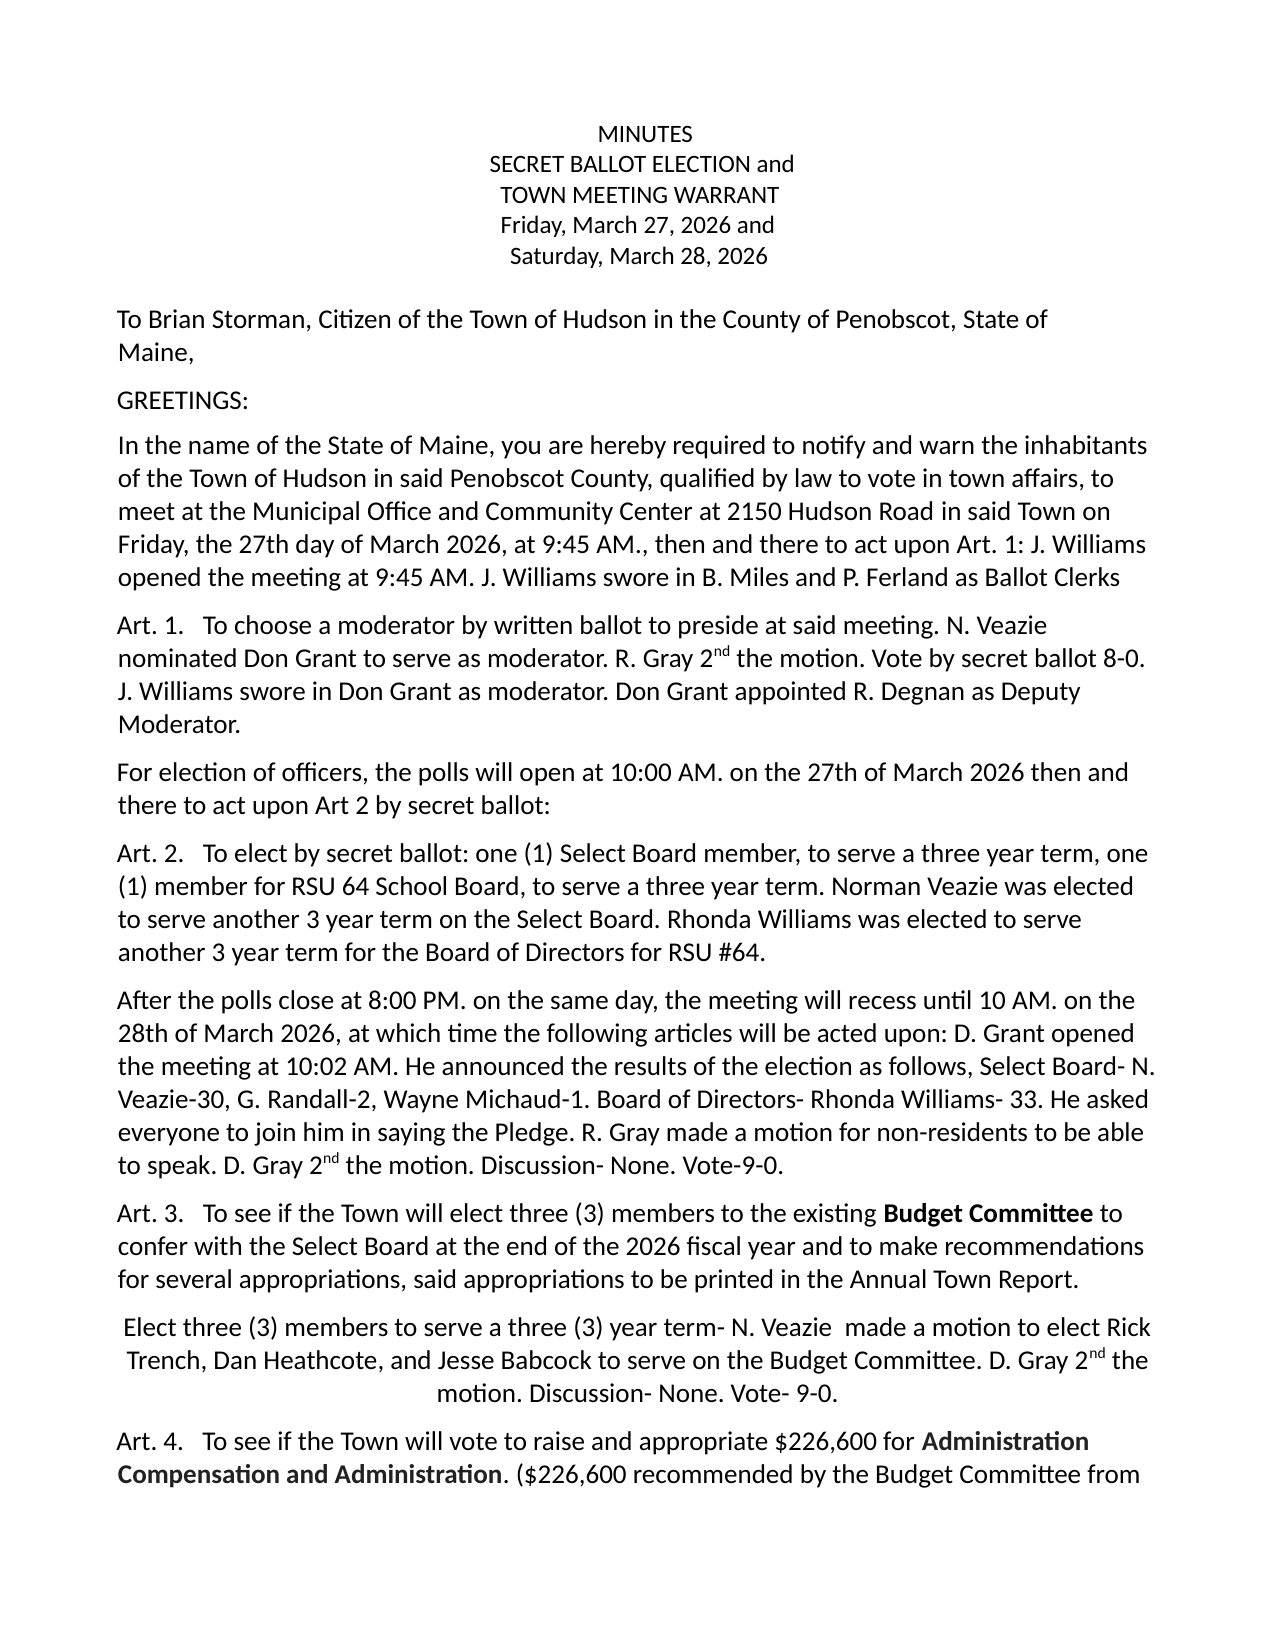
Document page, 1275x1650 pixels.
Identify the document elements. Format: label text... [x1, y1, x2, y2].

text Friday, March 27, 2026 and [425, 210, 851, 240]
text Elect three (3) members to serve a three (3) year term- N. Veazie made a motion to elect Rick Trench, Dan Heathcote, and Jesse Babcock to serve on the Budget Committee. D. Gray 2nd the motion. Discussion- None. Vote- 9-0. [118, 1311, 1157, 1409]
text Art. 4. To see if the Town will vote to raise and appropriate $226,600 for Administration Compensation and Administration. ($226,600 recommended by the Budget Committee from [116, 1424, 1157, 1491]
text Art. 3. To see if the Town will elect three (3) members to the existing Budget Committee to confer with the Select Board at the end of the 2026 fiscal year and to make recommendations for several appropriations, said appropriations to be printed in the Annual Town Report. [117, 1196, 1157, 1296]
text GREETINGS: [117, 383, 1157, 416]
text After the polls close at 8:00 PM. on the same day, the meeting will recess until 10 AM. on the 28th of March 2026, at which time the following articles will be acted upon: D. Grant opened the meeting at 10:02 AM. He announced the results of the election as follows, Select Board- N. Veazie-30, G. Randall-2, Wayne Michaud-1. Board of Directors- Rhonda Williams- 33. He asked everyone to join him in saying the Pledge. R. Gray made a motion for non-residents to be able to speak. D. Gray 2nd the motion. Discussion- None. Vote-9-0. [117, 983, 1157, 1181]
text MINUTES [425, 118, 859, 149]
text Art. 1. To choose a moderator by written ballot to preside at said meeting. N. Veazie nominated Don Grant to serve as moderator. R. Gray 2nd the motion. Vote by secret ballot 8-0. J. Williams swore in Don Grant as moderator. Don Grant appointed R. Degnan as Deputy Moderator. [117, 608, 1157, 740]
text SECRET BALLOT ELECTION and [425, 149, 859, 179]
text In the name of the State of Maine, you are hereby required to notify and warn the inhabitants of the Town of Hudson in said Penobscot County, qualified by law to vote in town affairs, to meet at the Municipal Office and Community Center at 2150 Hudson Road in said Town on Friday, the 27th day of March 2026, at 9:45 AM., then and there to act upon Art. 1: J. Williams opened the meeting at 9:45 AM. J. Williams swore in B. Miles and P. Ferland as Ballot Clerks [117, 428, 1157, 593]
text Saturday, March 28, 2026 [425, 240, 853, 271]
text To Brian Storman, Citizen of the Town of Hudson in the County of Penobscot, State of Maine, [117, 302, 1112, 368]
text TOWN MEETING WARRANT [425, 179, 854, 210]
text For election of officers, the polls will open at 10:00 AM. on the 27th of March 2026 then and there to act upon Art 2 by secret ballot: [117, 755, 1157, 821]
text Art. 2. To elect by secret ballot: one (1) Select Board member, to serve a three year term, one (1) member for RSU 64 School Board, to serve a three year term. Norman Veazie was elected to serve another 3 year term on the Select Board. Rhonda Williams was elected to serve another 3 year term for the Board of Directors for RSU #64. [117, 836, 1157, 968]
